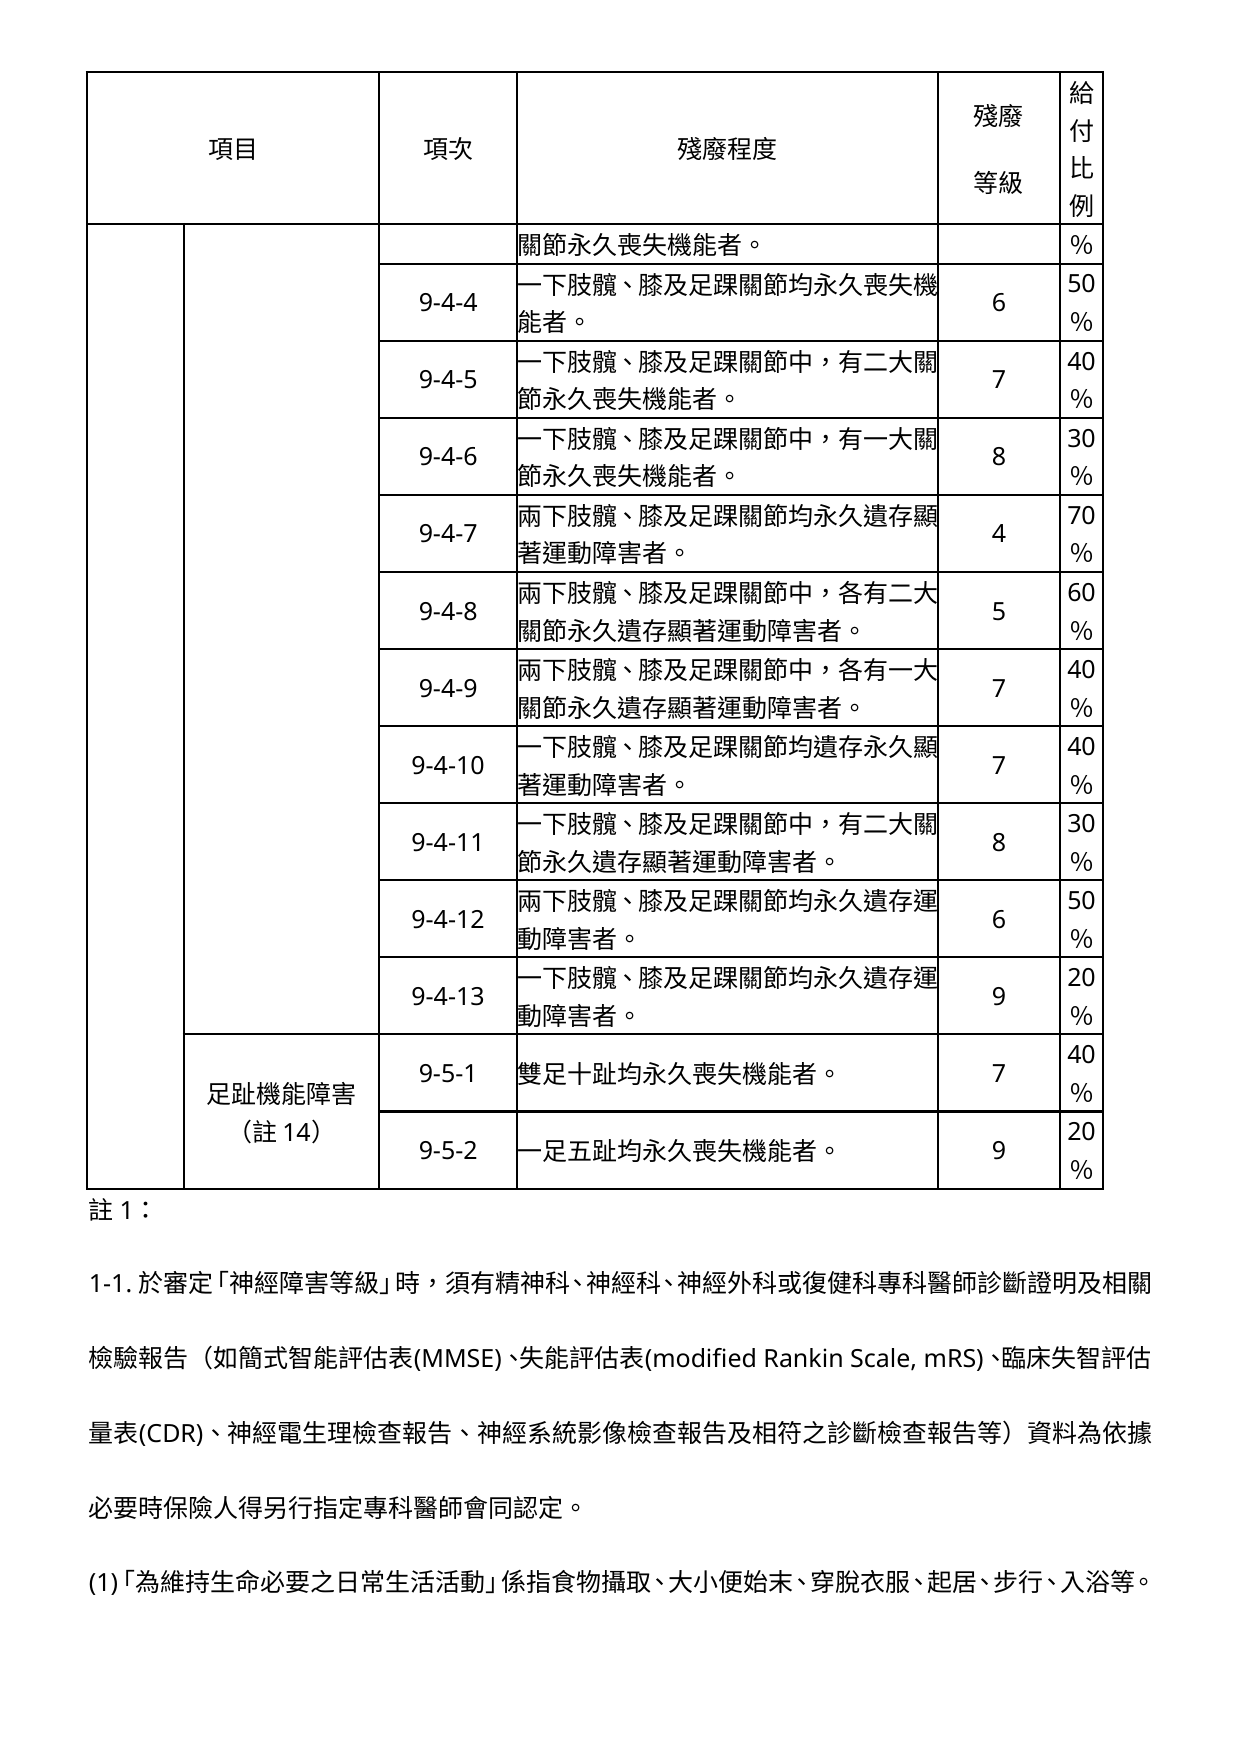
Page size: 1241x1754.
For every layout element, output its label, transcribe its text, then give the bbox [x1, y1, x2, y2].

table_cell 9 [939, 1113, 1059, 1187]
table_cell 兩下肢髖、膝及足踝關節中，各有一大關節永久遺存顯著運動障害者。 [518, 650, 937, 725]
table_cell 一下肢髖、膝及足踝關節均遺存永久顯著運動障害者。 [518, 727, 937, 802]
table_cell 9-5-1 [380, 1035, 516, 1110]
table_cell 9-5-2 [380, 1113, 516, 1187]
table_cell 40％ [1061, 650, 1102, 725]
table_cell 40％ [1061, 727, 1102, 802]
text 1-1. 於審定「神經障害等級」時，須有精神科、神經科、神經外科或復健科專科醫師診斷證明及相關檢驗報告（如簡式智能評估表(MMSE)、失能評估表(modified Rankin Scale, mRS)、臨床失智評估量表(CDR)、神經電生理檢查報告、神經系統影像檢查報告及相符之診斷檢查報告等）資料為依據，必要時保險人得另行指定專科醫師會同認定。 [89, 1263, 1152, 1526]
table_cell 9-4-12 [380, 881, 516, 956]
table_cell 9-4-4 [380, 265, 516, 339]
table_cell 足趾機能障害 （註14） [185, 1035, 378, 1187]
table_cell 50％ [1061, 265, 1102, 339]
table_cell 9 [939, 958, 1059, 1033]
table_header 項目 [88, 73, 378, 223]
table_cell 20％ [1061, 958, 1102, 1033]
table_cell 40％ [1061, 342, 1102, 417]
table_cell 6 [939, 881, 1059, 956]
table_cell 30％ [1061, 804, 1102, 879]
table_cell 雙足十趾均永久喪失機能者。 [518, 1035, 937, 1110]
table_cell 兩下肢髖、膝及足踝關節均永久遺存運動障害者。 [518, 881, 937, 956]
table_cell ％ [1061, 225, 1102, 262]
table_cell 兩下肢髖、膝及足踝關節中，各有二大關節永久遺存顯著運動障害者。 [518, 573, 937, 648]
table_header 殘廢程度 [518, 73, 937, 223]
table_cell 9-4-9 [380, 650, 516, 725]
table_cell 7 [939, 650, 1059, 725]
table_cell 7 [939, 342, 1059, 417]
table_cell 9-4-6 [380, 419, 516, 494]
table_cell 9-4-5 [380, 342, 516, 417]
table_cell 5 [939, 573, 1059, 648]
table_cell 9-4-11 [380, 804, 516, 879]
table_cell 9-4-13 [380, 958, 516, 1033]
table_cell 60％ [1061, 573, 1102, 648]
table_cell 一下肢髖、膝及足踝關節中，有一大關節永久喪失機能者。 [518, 419, 937, 494]
table_cell [939, 225, 1059, 262]
table_cell 20％ [1061, 1113, 1102, 1187]
table_cell 9-4-7 [380, 496, 516, 571]
table_cell 一下肢髖、膝及足踝關節中，有二大關節永久遺存顯著運動障害者。 [518, 804, 937, 879]
table_cell 一下肢髖、膝及足踝關節均永久喪失機能者。 [518, 265, 937, 339]
table_cell 一下肢髖、膝及足踝關節均永久遺存運動障害者。 [518, 958, 937, 1033]
table_cell 兩下肢髖、膝及足踝關節均永久遺存顯著運動障害者。 [518, 496, 937, 571]
table_cell 40％ [1061, 1035, 1102, 1110]
table_cell 7 [939, 727, 1059, 802]
text (1)「為維持生命必要之日常生活活動」係指食物攝取、大小便始末、穿脫衣服、起居、步行、入浴等。 [89, 1562, 1152, 1599]
table_cell [88, 225, 183, 1187]
table_cell 8 [939, 419, 1059, 494]
table_header 殘廢 等級 [939, 73, 1059, 223]
table_cell 關節永久喪失機能者。 [518, 225, 937, 262]
table_cell 9-4-8 [380, 573, 516, 648]
text 註 1： [89, 1189, 1152, 1227]
table_header 項次 [380, 73, 516, 223]
table_cell 一足五趾均永久喪失機能者。 [518, 1113, 937, 1187]
table_header 給付比例 [1061, 73, 1102, 223]
table_cell 9-4-10 [380, 727, 516, 802]
table_cell 6 [939, 265, 1059, 339]
table_cell 50％ [1061, 881, 1102, 956]
table_cell 4 [939, 496, 1059, 571]
table_cell 70％ [1061, 496, 1102, 571]
table_cell 8 [939, 804, 1059, 879]
table_cell 一下肢髖、膝及足踝關節中，有二大關節永久喪失機能者。 [518, 342, 937, 417]
table_cell 30％ [1061, 419, 1102, 494]
table_cell [380, 225, 516, 262]
table_cell 7 [939, 1035, 1059, 1110]
table_cell [185, 225, 378, 1033]
